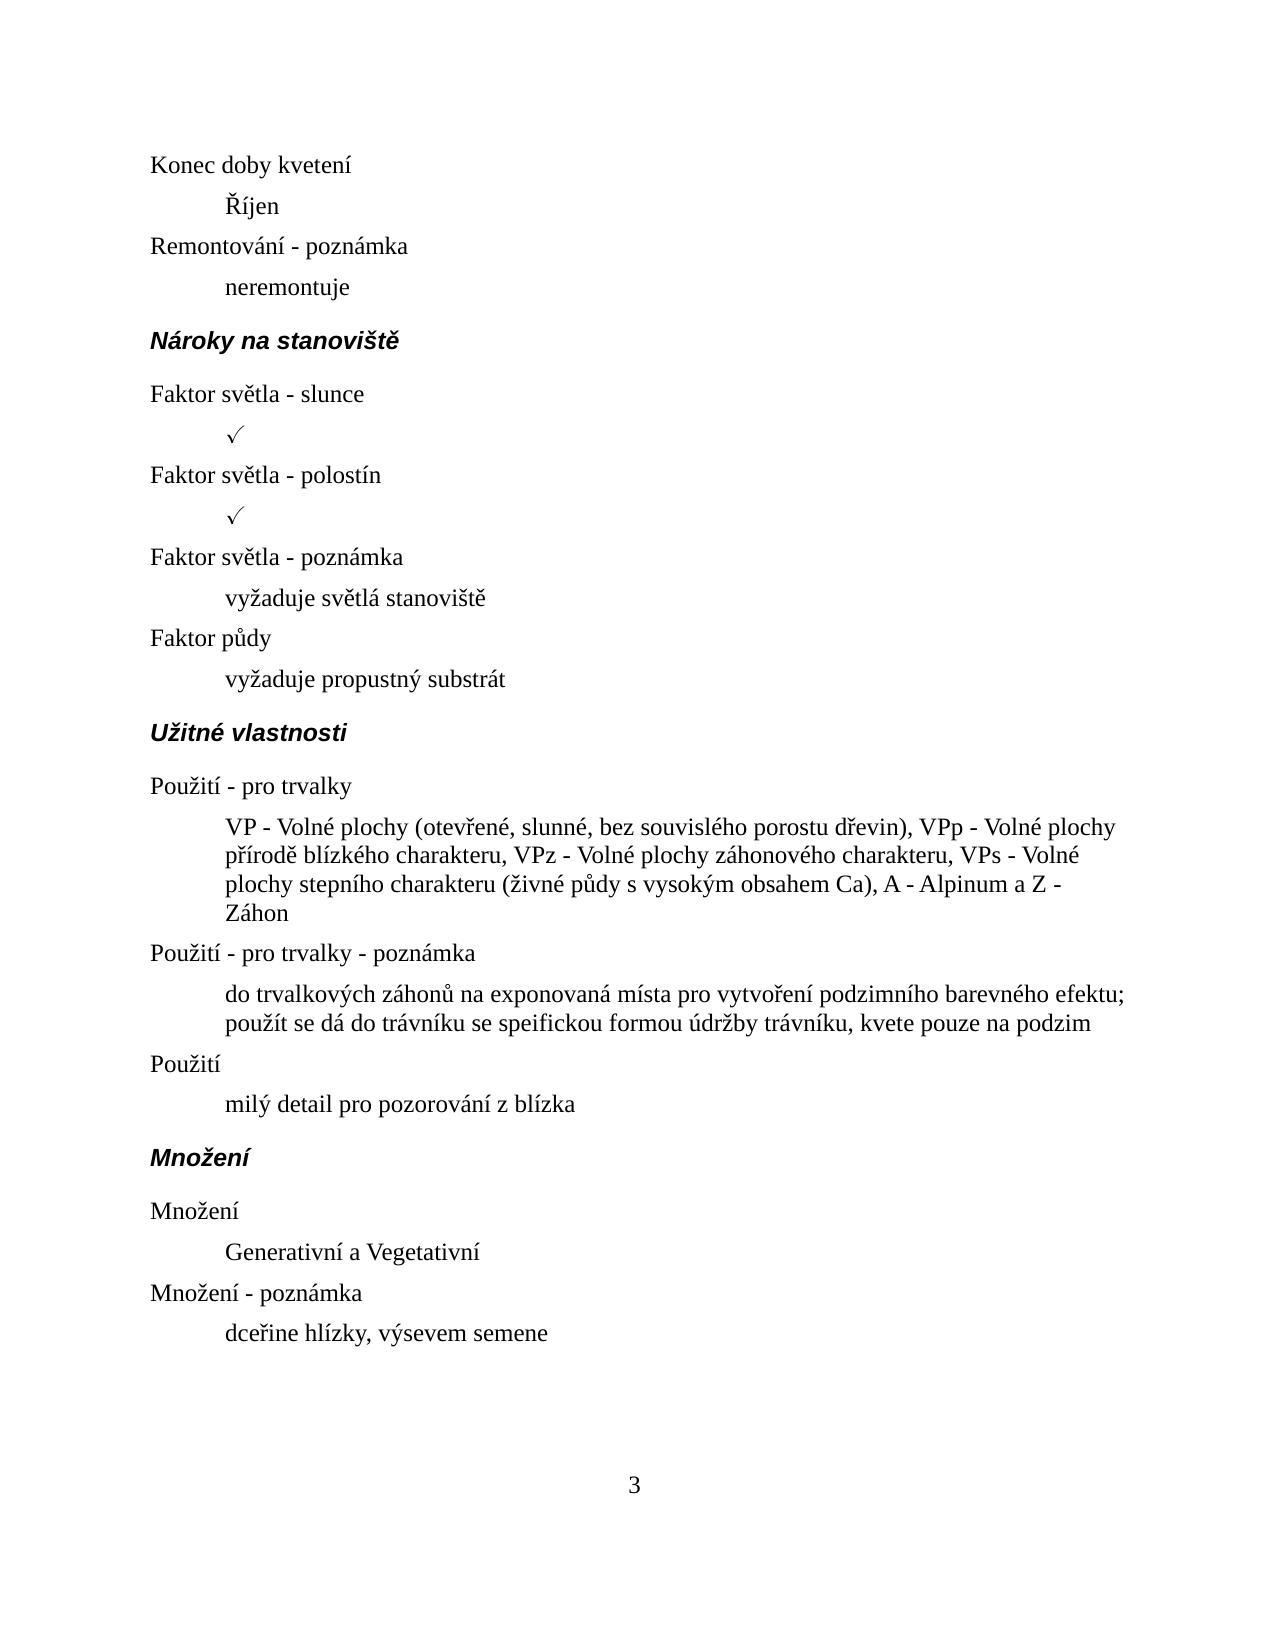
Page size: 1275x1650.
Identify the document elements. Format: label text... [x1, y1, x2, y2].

text do trvalkových záhonů na exponovaná místa pro vytvoření podzimního barevného efektu; použít se dá do trávníku se speifickou formou údržby trávníku, kvete pouze na podzim [225, 979, 1125, 1037]
text milý detail pro pozorování z blízka [225, 1089, 1125, 1118]
text Remontování - poznámka [150, 231, 1125, 260]
text VP - Volné plochy (otevřené, slunné, bez souvislého porostu dřevin), VPp - Volné plochy přírodě blízkého charakteru, VPz - Volné plochy záhonového charakteru, VPs - Volné plochy stepního charakteru (živné půdy s vysokým obsahem Ca), A - Alpinum a Z - Záhon [225, 812, 1125, 927]
text vyžaduje světlá stanoviště [225, 583, 1125, 611]
text Říjen [225, 191, 1125, 219]
subtitle Množení [150, 1143, 1125, 1172]
text dceřine hlízky, výsevem semene [225, 1318, 1125, 1347]
text Použití - pro trvalky [150, 771, 1125, 799]
subtitle Nároky na stanoviště [150, 326, 1125, 354]
text Faktor světla - poznámka [150, 542, 1125, 571]
text Konec doby kvetení [150, 150, 1125, 179]
text neremontuje [225, 272, 1125, 301]
text Použití [150, 1049, 1125, 1077]
text ✓ [225, 420, 1125, 448]
text Faktor světla - polostín [150, 460, 1125, 489]
text Množení - poznámka [150, 1278, 1125, 1306]
text vyžaduje propustný substrát [225, 664, 1125, 693]
text ✓ [225, 501, 1125, 530]
text Použití - pro trvalky - poznámka [150, 938, 1125, 967]
text Generativní a Vegetativní [225, 1237, 1125, 1266]
text Faktor půdy [150, 623, 1125, 652]
text Faktor světla - slunce [150, 379, 1125, 408]
subtitle Užitné vlastnosti [150, 718, 1125, 746]
text Množení [150, 1196, 1125, 1225]
